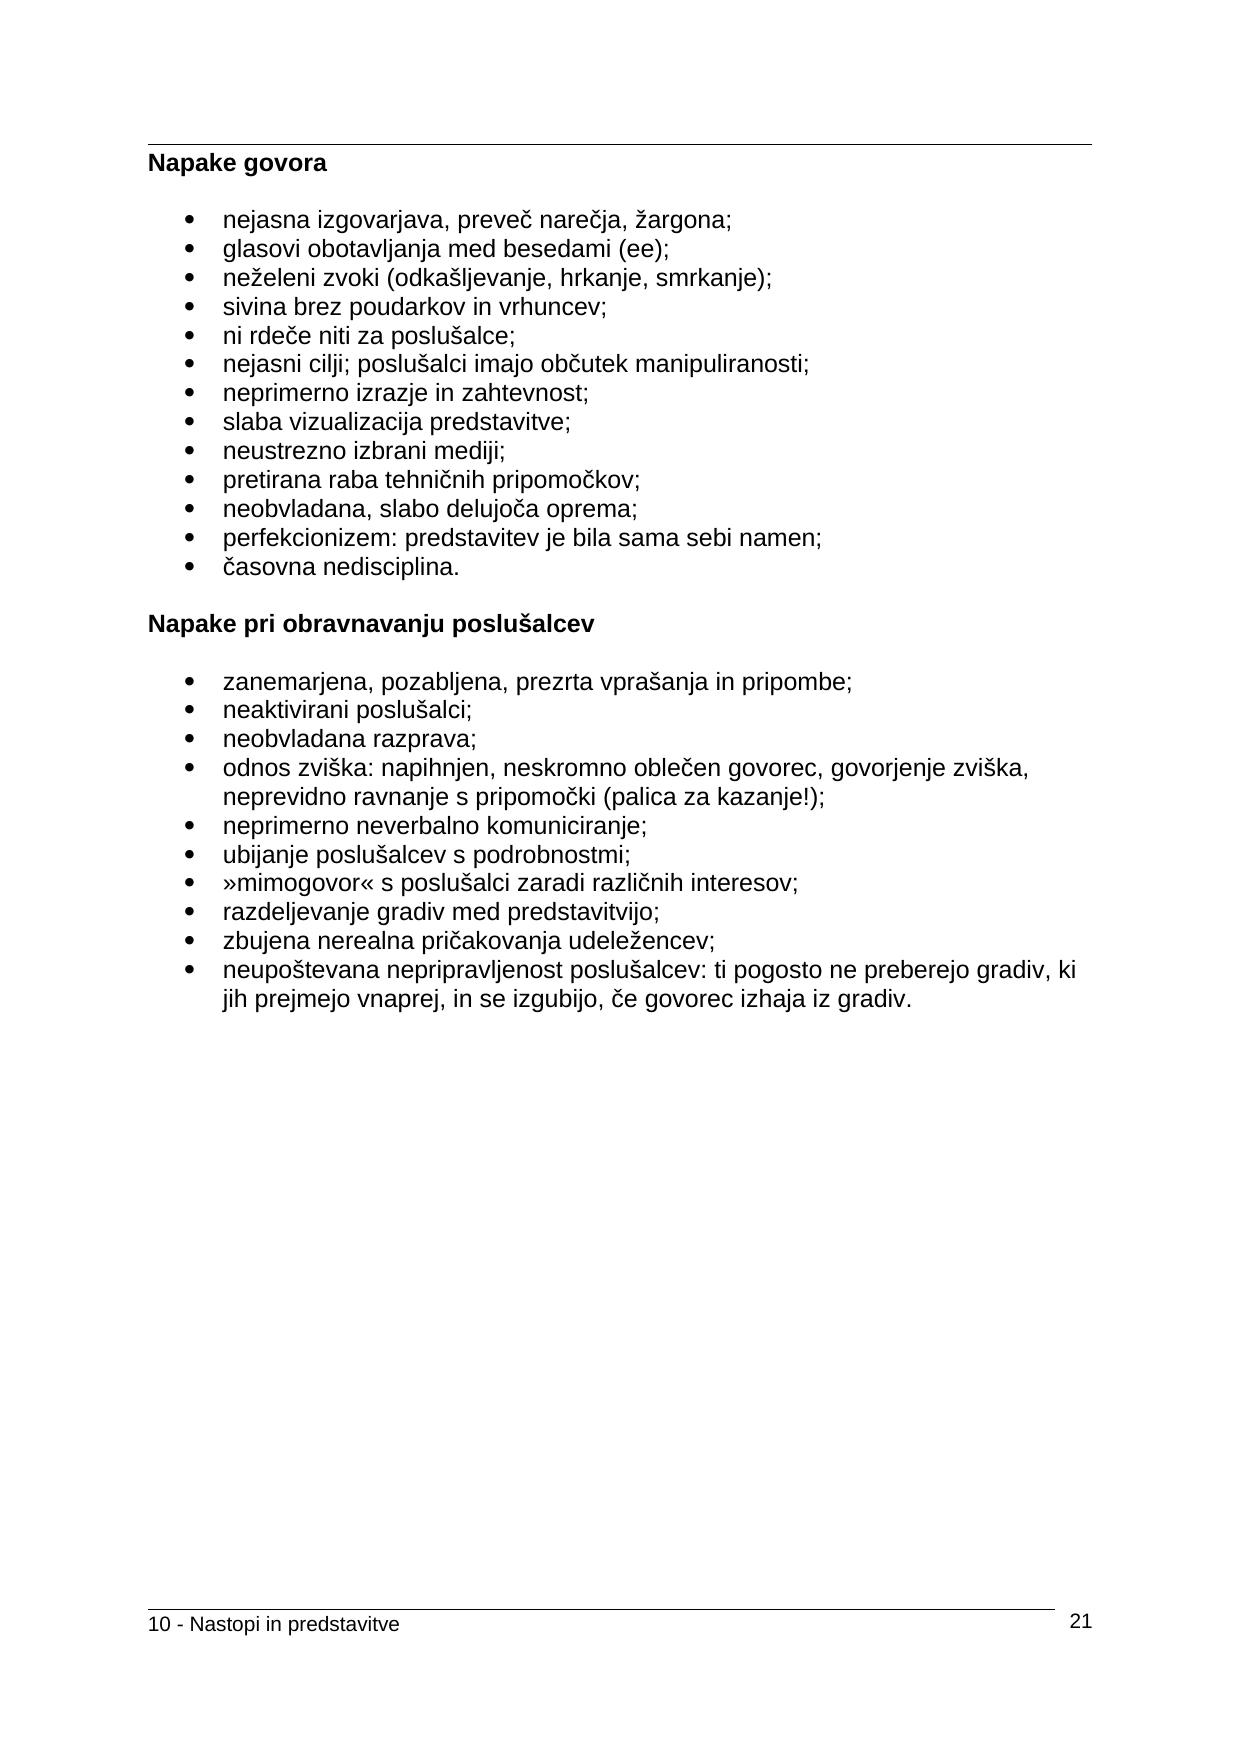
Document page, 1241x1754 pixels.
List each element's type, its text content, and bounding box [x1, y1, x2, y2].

list odnos zviška: napihnjen, neskromno oblečen govorec, govorjenje zviška, neprevidno ravnanje s pripomočki (palica za kazanje!); [185, 753, 1092, 811]
list glasovi obotavljanja med besedami (ee); [185, 234, 1092, 263]
list neprimerno izrazje in zahtevnost; [185, 378, 1092, 407]
list razdeljevanje gradiv med predstavitvijo; [185, 897, 1092, 926]
list slaba vizualizacija predstavitve; [185, 407, 1092, 436]
list nejasni cilji; poslušalci imajo občutek manipuliranosti; [185, 349, 1092, 378]
list neaktivirani poslušalci; [185, 695, 1092, 724]
list časovna nedisciplina. [185, 551, 1092, 580]
list perfekcionizem: predstavitev je bila sama sebi namen; [185, 523, 1092, 551]
list neobvladana razprava; [185, 724, 1092, 753]
list pretirana raba tehničnih pripomočkov; [185, 465, 1092, 494]
list »mimogovor« s poslušalci zaradi različnih interesov; [185, 868, 1092, 897]
list neobvladana, slabo delujoča oprema; [185, 494, 1092, 523]
list sivina brez poudarkov in vrhuncev; [185, 292, 1092, 321]
list ni rdeče niti za poslušalce; [185, 321, 1092, 349]
list neupoštevana nepripravljenost poslušalcev: ti pogosto ne preberejo gradiv, ki jih prejmejo vnaprej, in se izgubijo, če govorec izhaja iz gradiv. [185, 955, 1092, 1013]
list neželeni zvoki (odkašljevanje, hrkanje, smrkanje); [185, 263, 1092, 292]
list zbujena nerealna pričakovanja udeležencev; [185, 926, 1092, 955]
list nejasna izgovarjava, preveč narečja, žargona; [185, 205, 1092, 234]
list neprimerno neverbalno komuniciranje; [185, 811, 1092, 839]
text Napake govora [148, 148, 1092, 176]
list ubijanje poslušalcev s podrobnostmi; [185, 839, 1092, 868]
list zanemarjena, pozabljena, prezrta vprašanja in pripombe; [185, 667, 1092, 695]
text Napake pri obravnavanju poslušalcev [148, 609, 1092, 638]
list neustrezno izbrani mediji; [185, 436, 1092, 465]
